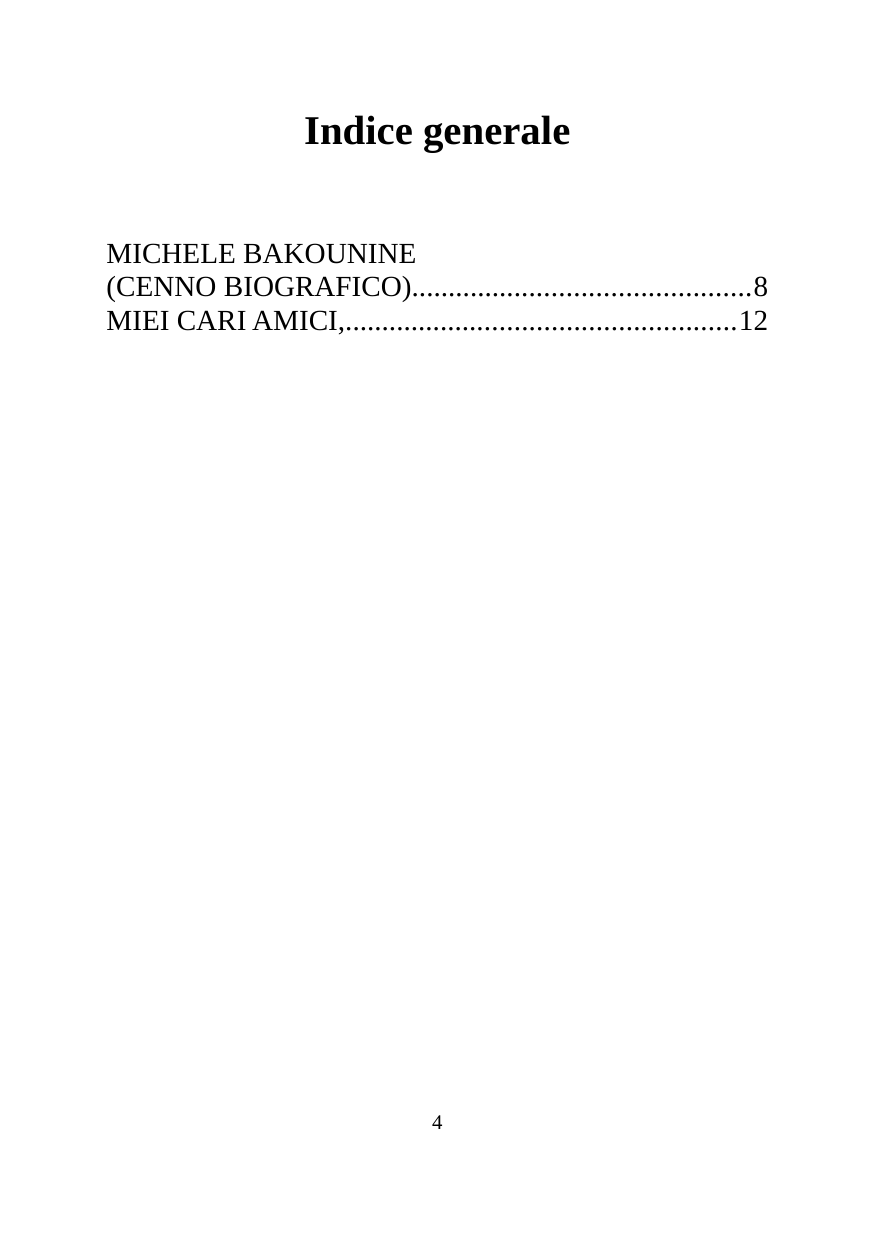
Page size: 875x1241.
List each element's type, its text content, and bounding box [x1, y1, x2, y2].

text MICHELE BAKOUNINE (CENNO BIOGRAFICO) 8 [106, 236, 768, 303]
subtitle Indice generale [106, 106, 768, 153]
text MIEI CARI AMICI, 12 [106, 303, 768, 337]
